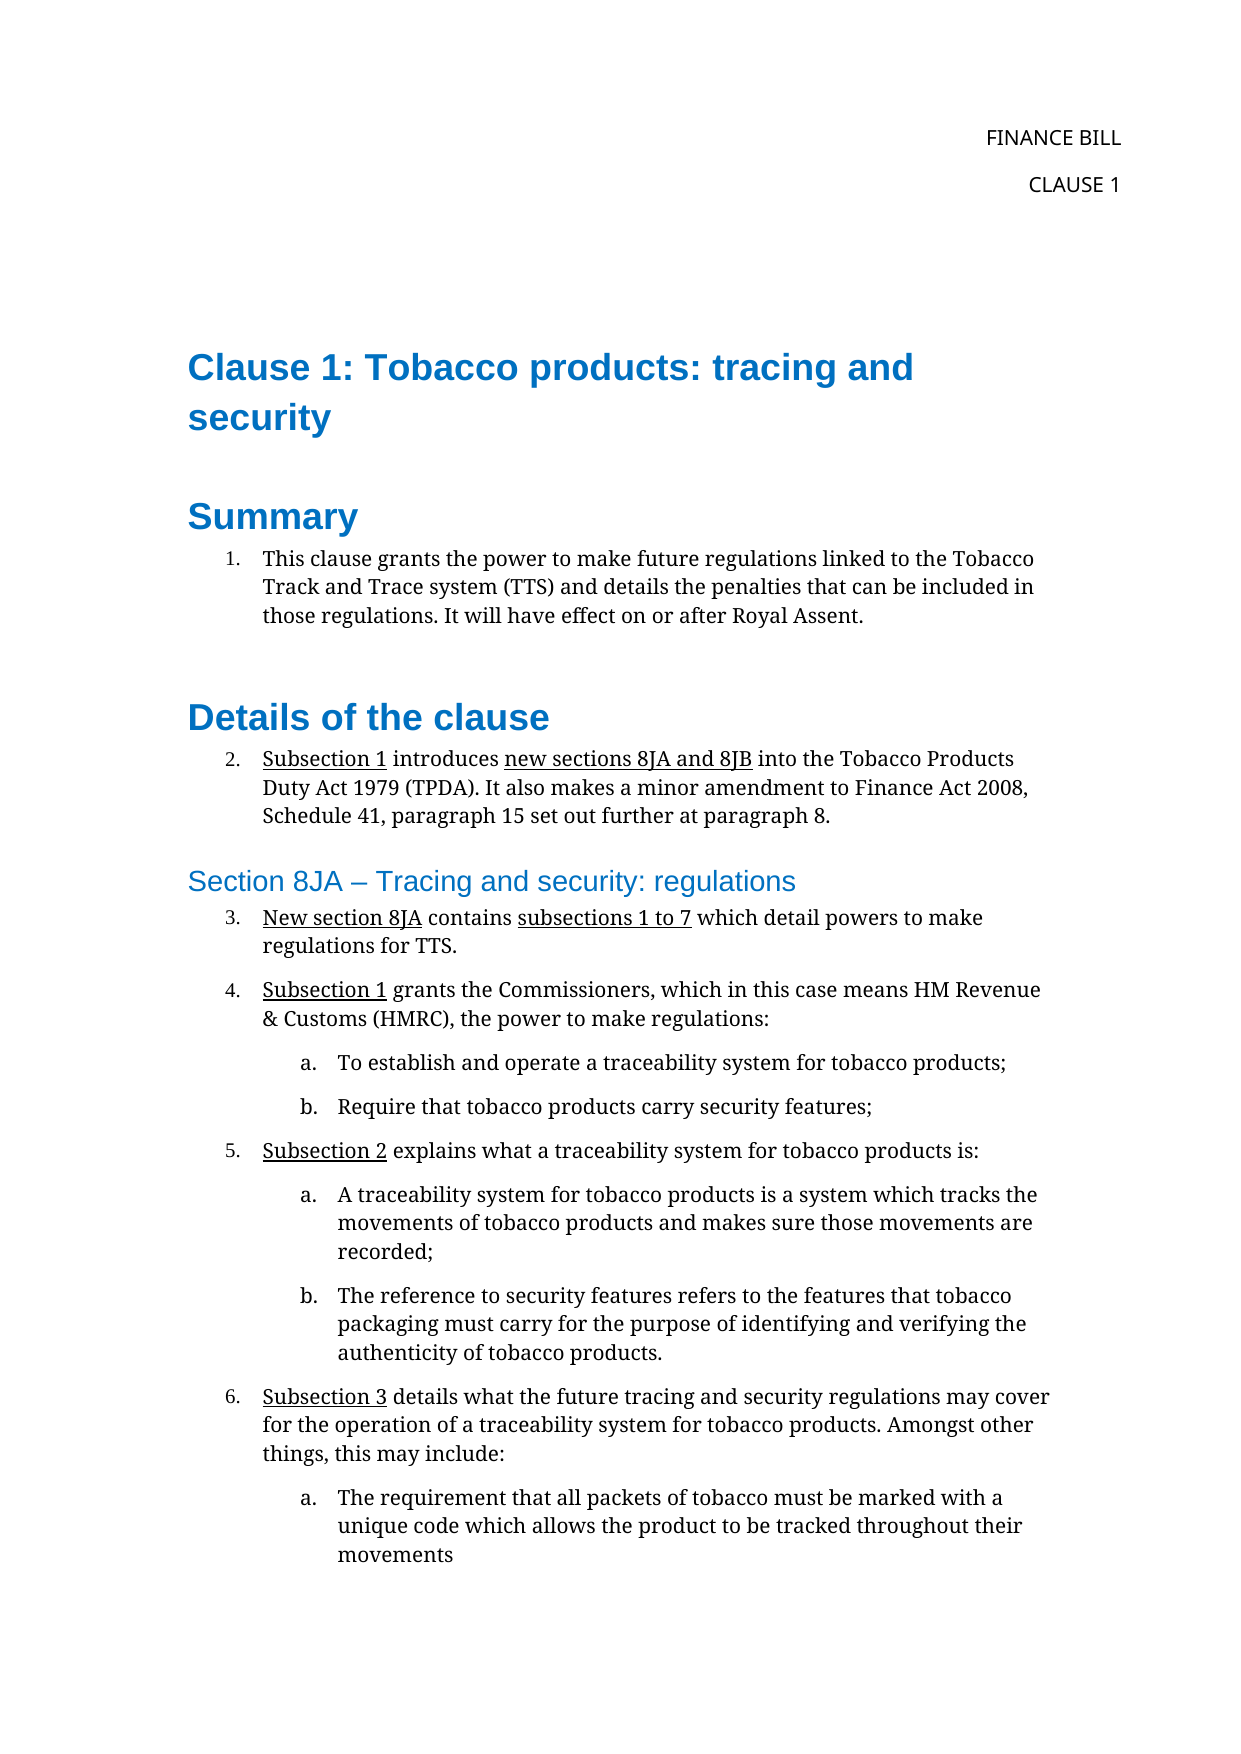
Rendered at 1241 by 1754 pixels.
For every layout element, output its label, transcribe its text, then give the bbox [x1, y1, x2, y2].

list The reference to security features refers to the features that tobacco packaging must carry for the purpose of identifying and verifying the authenticity of tobacco products. [300, 1281, 1053, 1366]
subtitle Clause 1: Tobacco products: tracing and security [187, 345, 1053, 438]
list New section 8JA contains subsections 1 to 7 which detail powers to make regulations for TTS. [225, 903, 1053, 960]
subtitle Details of the clause [187, 695, 1053, 738]
list To establish and operate a traceability system for tobacco products; [300, 1048, 1053, 1076]
subtitle Section 8JA – Tracing and security: regulations [187, 864, 1053, 898]
list The requirement that all packets of tobacco must be marked with a unique code which allows the product to be tracked throughout their movements [300, 1483, 1053, 1568]
list This clause grants the power to make future regulations linked to the Tobacco Track and Trace system (TTS) and details the penalties that can be included in those regulations. It will have effect on or after Royal Assent. [225, 544, 1053, 629]
list Subsection 3 details what the future tracing and security regulations may cover for the operation of a traceability system for tobacco products. Amongst other things, this may include: [225, 1382, 1053, 1467]
list Subsection 1 grants the Commissioners, which in this case means HM Revenue & Customs (HMRC), the power to make regulations: [225, 975, 1053, 1032]
subtitle Summary [187, 494, 1053, 538]
list Subsection 2 explains what a traceability system for tobacco products is: [225, 1136, 1053, 1164]
list Require that tobacco products carry security features; [300, 1092, 1053, 1120]
list A traceability system for tobacco products is a system which tracks the movements of tobacco products and makes sure those movements are recorded; [300, 1180, 1053, 1265]
list Subsection 1 introduces new sections 8JA and 8JB into the Tobacco Products Duty Act 1979 (TPDA). It also makes a minor amendment to Finance Act 2008, Schedule 41, paragraph 15 set out further at paragraph 8. [225, 744, 1053, 830]
